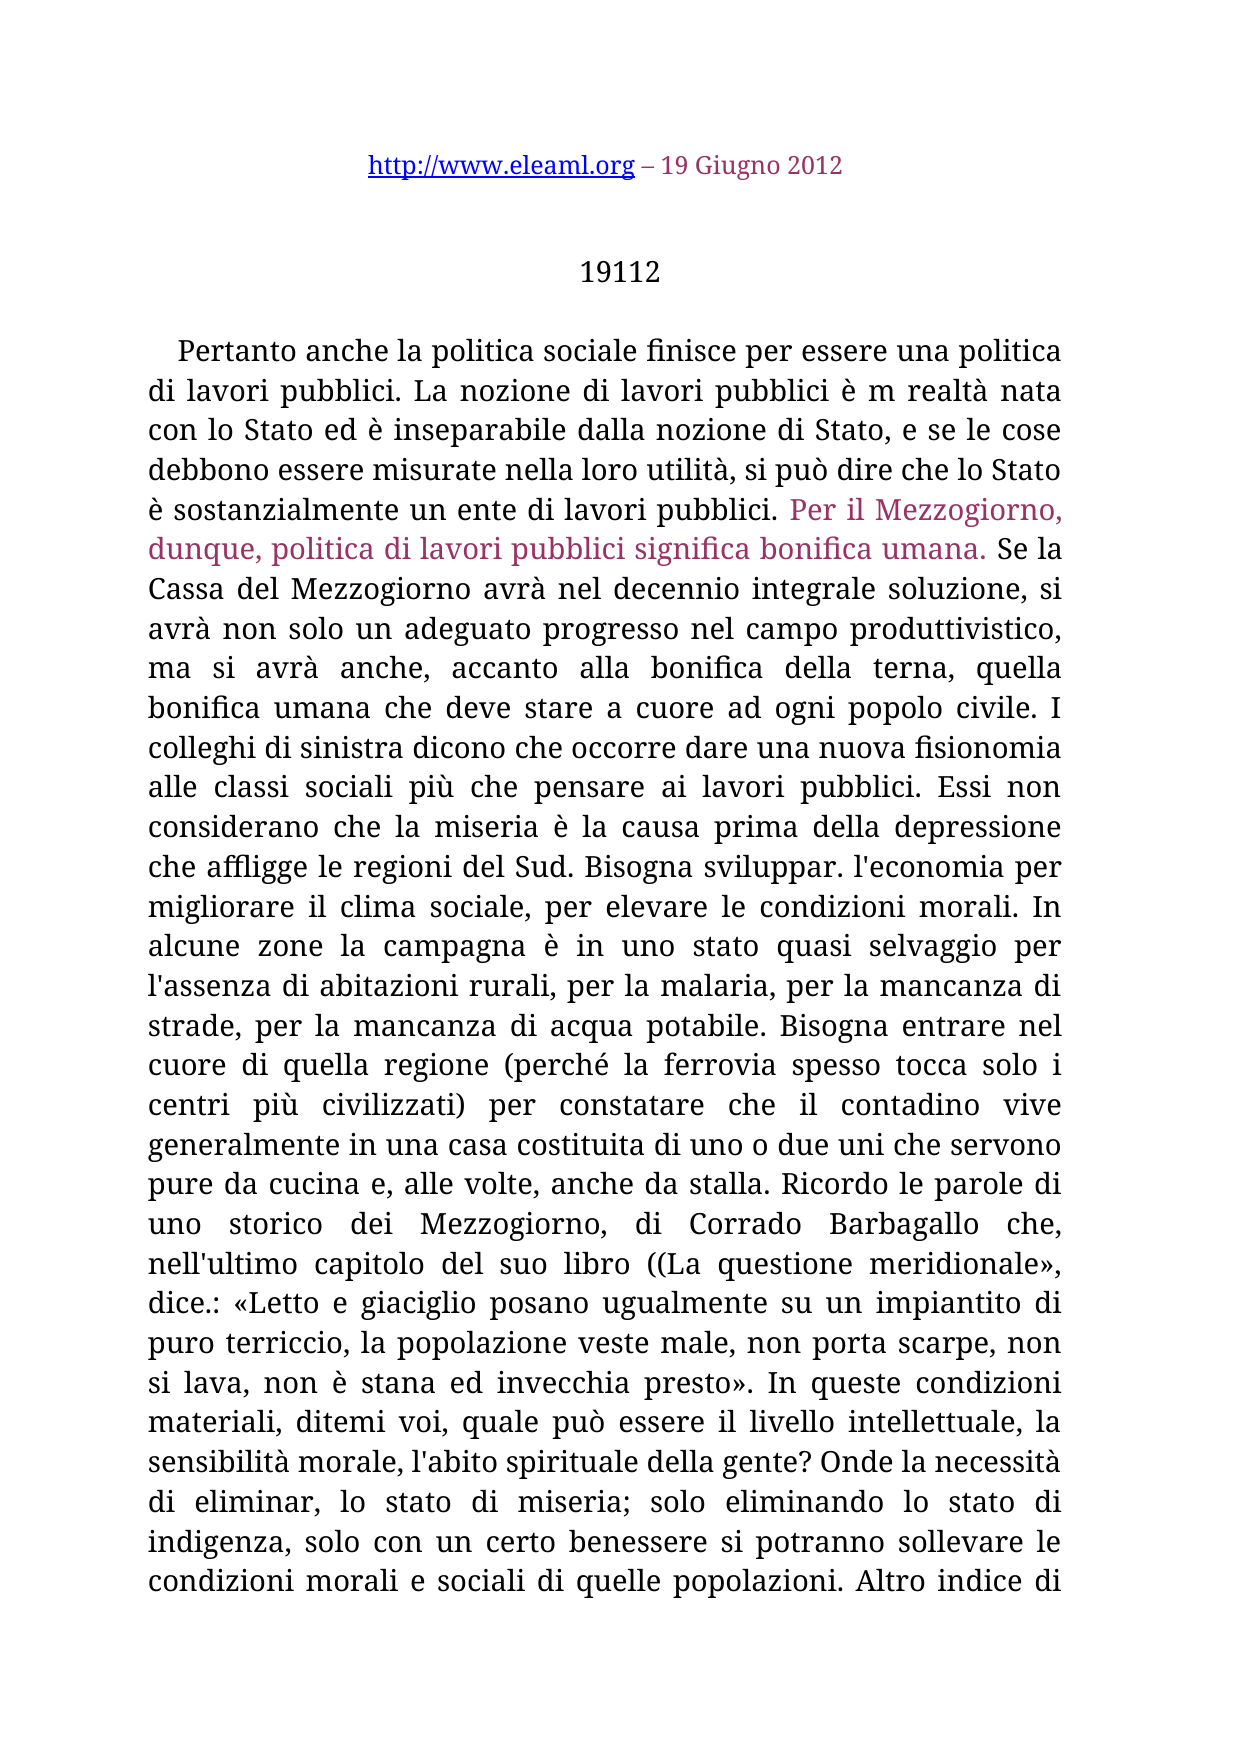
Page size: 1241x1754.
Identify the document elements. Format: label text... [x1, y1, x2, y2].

text Pertanto anche la politica sociale finisce per essere una politica di lavori pubblici. La nozione di lavori pubblici è m realtà nata con lo Stato ed è inseparabile dalla nozione di Stato, e se le cose debbono essere misurate nella loro utilità, si può dire che lo Stato è sostanzialmente un ente di lavori pubblici. Per il Mezzogiorno, dunque, politica di lavori pubblici significa bonifica umana. Se la Cassa del Mezzogiorno avrà nel decennio integrale soluzione, si avrà non solo un adeguato progresso nel campo produttivistico, ma si avrà anche, accanto alla bonifica della terna, quella bonifica umana che deve stare a cuore ad ogni popolo civile. I colleghi di sinistra dicono che occorre dare una nuova fisionomia alle classi sociali più che pensare ai lavori pubblici. Essi non considerano che la miseria è la causa prima della depressione che affligge le regioni del Sud. Bisogna sviluppar. l'economia per migliorare il clima sociale, per elevare le condizioni morali. In alcune zone la campagna è in uno stato quasi selvaggio per l'assenza di abitazioni rurali, per la malaria, per la mancanza di strade, per la mancanza di acqua potabile. Bisogna entrare nel cuore di quella regione (perché la ferrovia spesso tocca solo i centri più civilizzati) per constatare che il contadino vive generalmente in una casa costituita di uno o due uni che servono pure da cucina e, alle volte, anche da stalla. Ricordo le parole di uno storico dei Mezzogiorno, di Corrado Barbagallo che, nell'ultimo capitolo del suo libro ((La questione meridionale», dice.: «Letto e giaciglio posano ugualmente su un impiantito di puro terriccio, la popolazione veste male, non porta scarpe, non si lava, non è stana ed invecchia presto». In queste condizioni materiali, ditemi voi, quale può essere il livello intellettuale, la sensibilità morale, l'abito spirituale della gente? Onde la necessità di eliminar, lo stato di miseria; solo eliminando lo stato di indigenza, solo con un certo benessere si potranno sollevare le condizioni morali e sociali di quelle popolazioni. Altro indice di [148, 330, 1063, 1600]
text 19112 [148, 251, 1063, 291]
